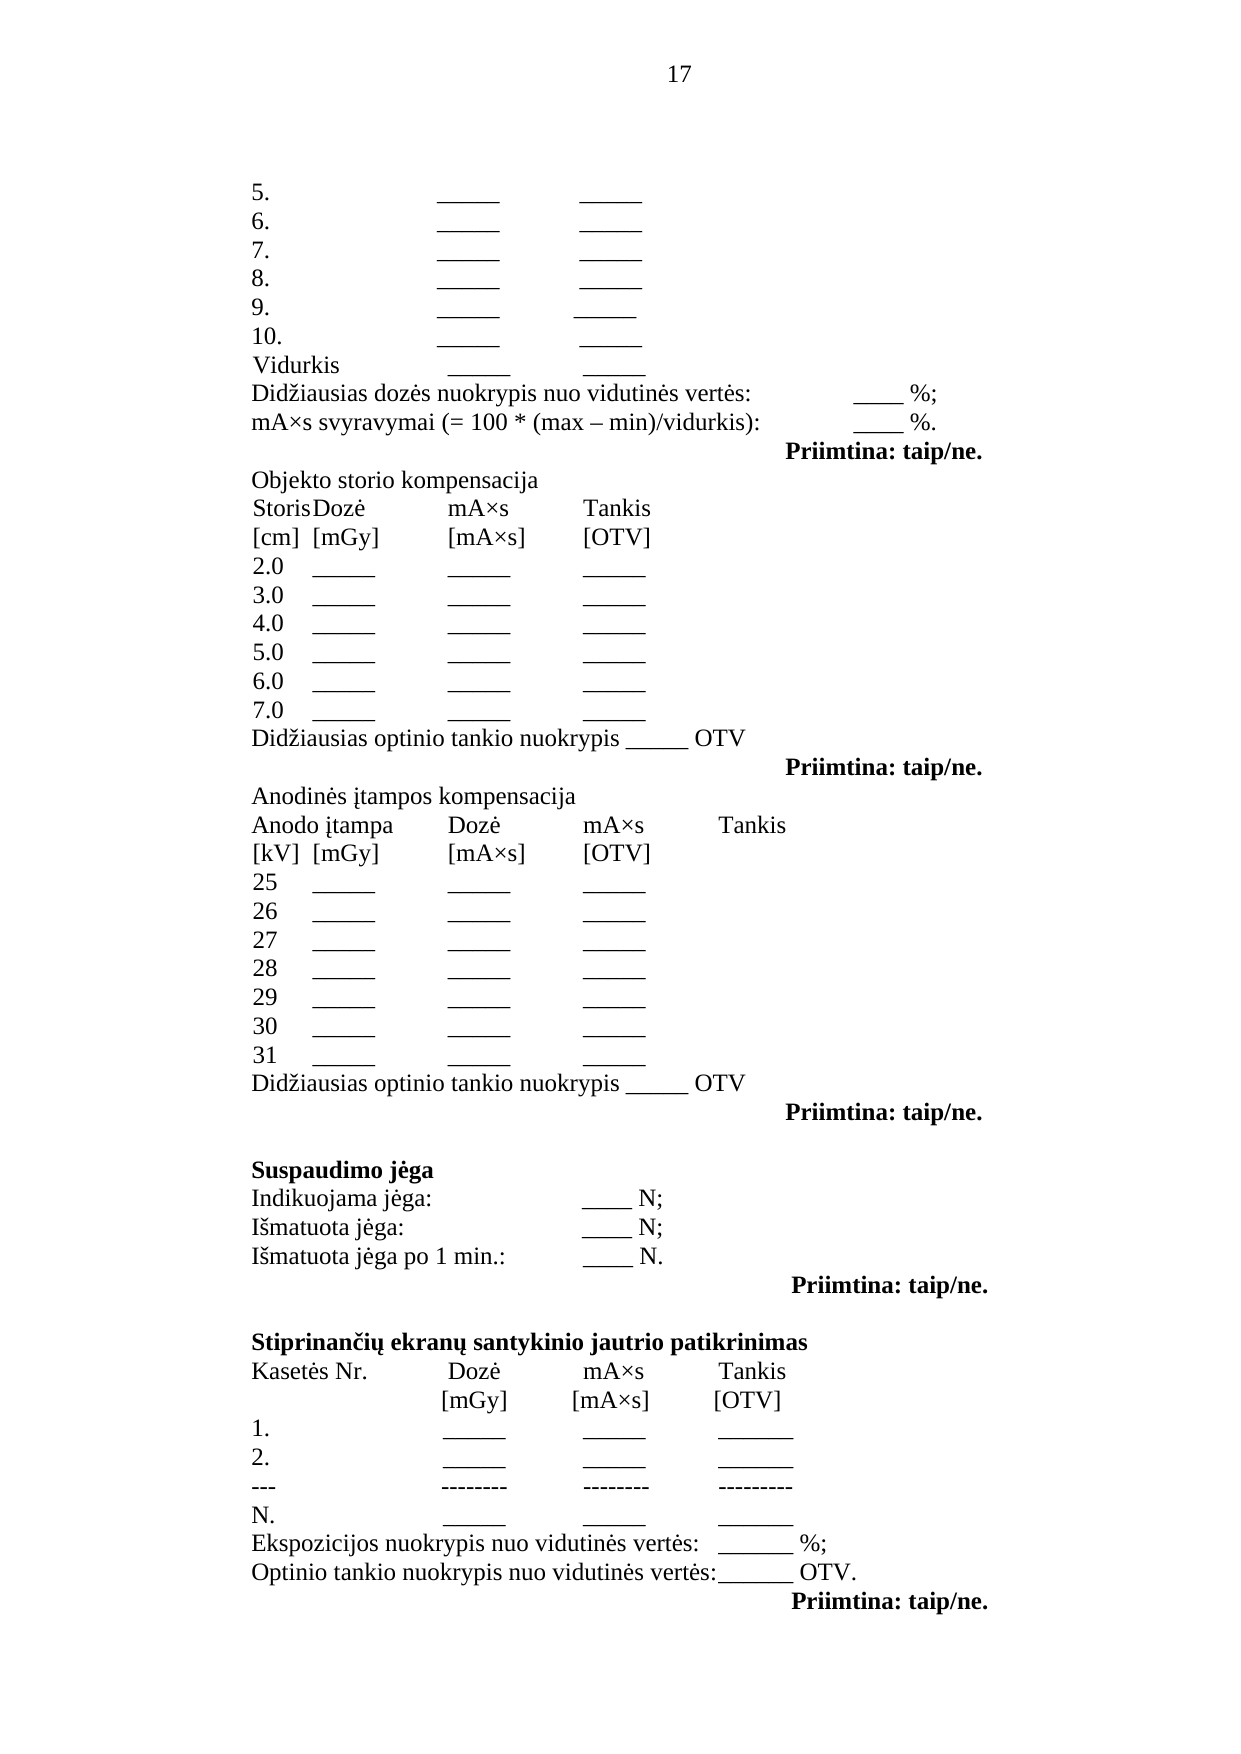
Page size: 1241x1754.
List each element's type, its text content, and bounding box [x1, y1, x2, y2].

text 31 _____ _____ _____ [177, 1040, 1181, 1068]
text Priimtina: taip/ne. [177, 1097, 1181, 1126]
text Ekspozicijos nuokrypis nuo vidutinės vertės: ______ %; [177, 1528, 1181, 1557]
text 2.0 _____ _____ _____ [177, 551, 1181, 580]
text 9. _____ _____ [177, 292, 1181, 321]
text Storis Dozė mA×s Tankis [177, 493, 1181, 522]
text Didžiausias optinio tankio nuokrypis _____ OTV [177, 723, 1181, 752]
text 5. _____ _____ [177, 177, 1181, 206]
text Kasetės Nr. Dozė mA×s Tankis [177, 1356, 1181, 1385]
text 1. _____ _____ ______ [177, 1413, 1181, 1442]
text Anodo įtampa Dozė mA×s Tankis [177, 810, 1181, 838]
text Anodinės įtampos kompensacija [177, 781, 1181, 810]
text Stiprinančių ekranų santykinio jautrio patikrinimas [177, 1327, 1181, 1356]
text Optinio tankio nuokrypis nuo vidutinės vertės: ______ OTV. [177, 1557, 1181, 1586]
text 6.0 _____ _____ _____ [177, 666, 1181, 695]
text Priimtina: taip/ne. [177, 1586, 1181, 1615]
text 4.0 _____ _____ _____ [177, 608, 1181, 637]
text 2. _____ _____ ______ [177, 1442, 1181, 1471]
text Išmatuota jėga: ____ N; [177, 1212, 1181, 1241]
text [kV] [mGy] [mA×s] [OTV] [177, 838, 1181, 867]
text Indikuojama jėga: ____ N; [177, 1183, 1181, 1212]
text 8. _____ _____ [177, 263, 1181, 292]
text --- -------- -------- --------- [177, 1471, 1181, 1500]
text 6. _____ _____ [177, 206, 1181, 235]
text 28 _____ _____ _____ [177, 953, 1181, 982]
text 7. _____ _____ [177, 235, 1181, 263]
text Objekto storio kompensacija [177, 465, 1181, 493]
text 7.0 _____ _____ _____ [177, 695, 1181, 723]
text Priimtina: taip/ne. [177, 436, 1181, 465]
text 29 _____ _____ _____ [177, 982, 1181, 1011]
text Priimtina: taip/ne. [177, 752, 1181, 781]
text [cm] [mGy] [mA×s] [OTV] [177, 522, 1181, 551]
text Suspaudimo jėga [177, 1155, 1181, 1183]
text 10. _____ _____ [177, 321, 1181, 350]
text 26 _____ _____ _____ [177, 896, 1181, 925]
text mA×s svyravymai (= 100 * (max – min)/vidurkis): ____ %. [177, 407, 1181, 436]
text [mGy] [mA×s] [OTV] [177, 1385, 1181, 1413]
text 30 _____ _____ _____ [177, 1011, 1181, 1040]
text Vidurkis _____ _____ [177, 350, 1181, 378]
text Priimtina: taip/ne. [177, 1270, 1181, 1298]
text N. _____ _____ ______ [177, 1500, 1181, 1528]
text Didžiausias optinio tankio nuokrypis _____ OTV [177, 1068, 1181, 1097]
text 3.0 _____ _____ _____ [177, 580, 1181, 608]
text 27 _____ _____ _____ [177, 925, 1181, 953]
text 5.0 _____ _____ _____ [177, 637, 1181, 666]
text 25 _____ _____ _____ [177, 867, 1181, 896]
text Didžiausias dozės nuokrypis nuo vidutinės vertės: ____ %; [177, 378, 1181, 407]
text Išmatuota jėga po 1 min.: ____ N. [177, 1241, 1181, 1270]
